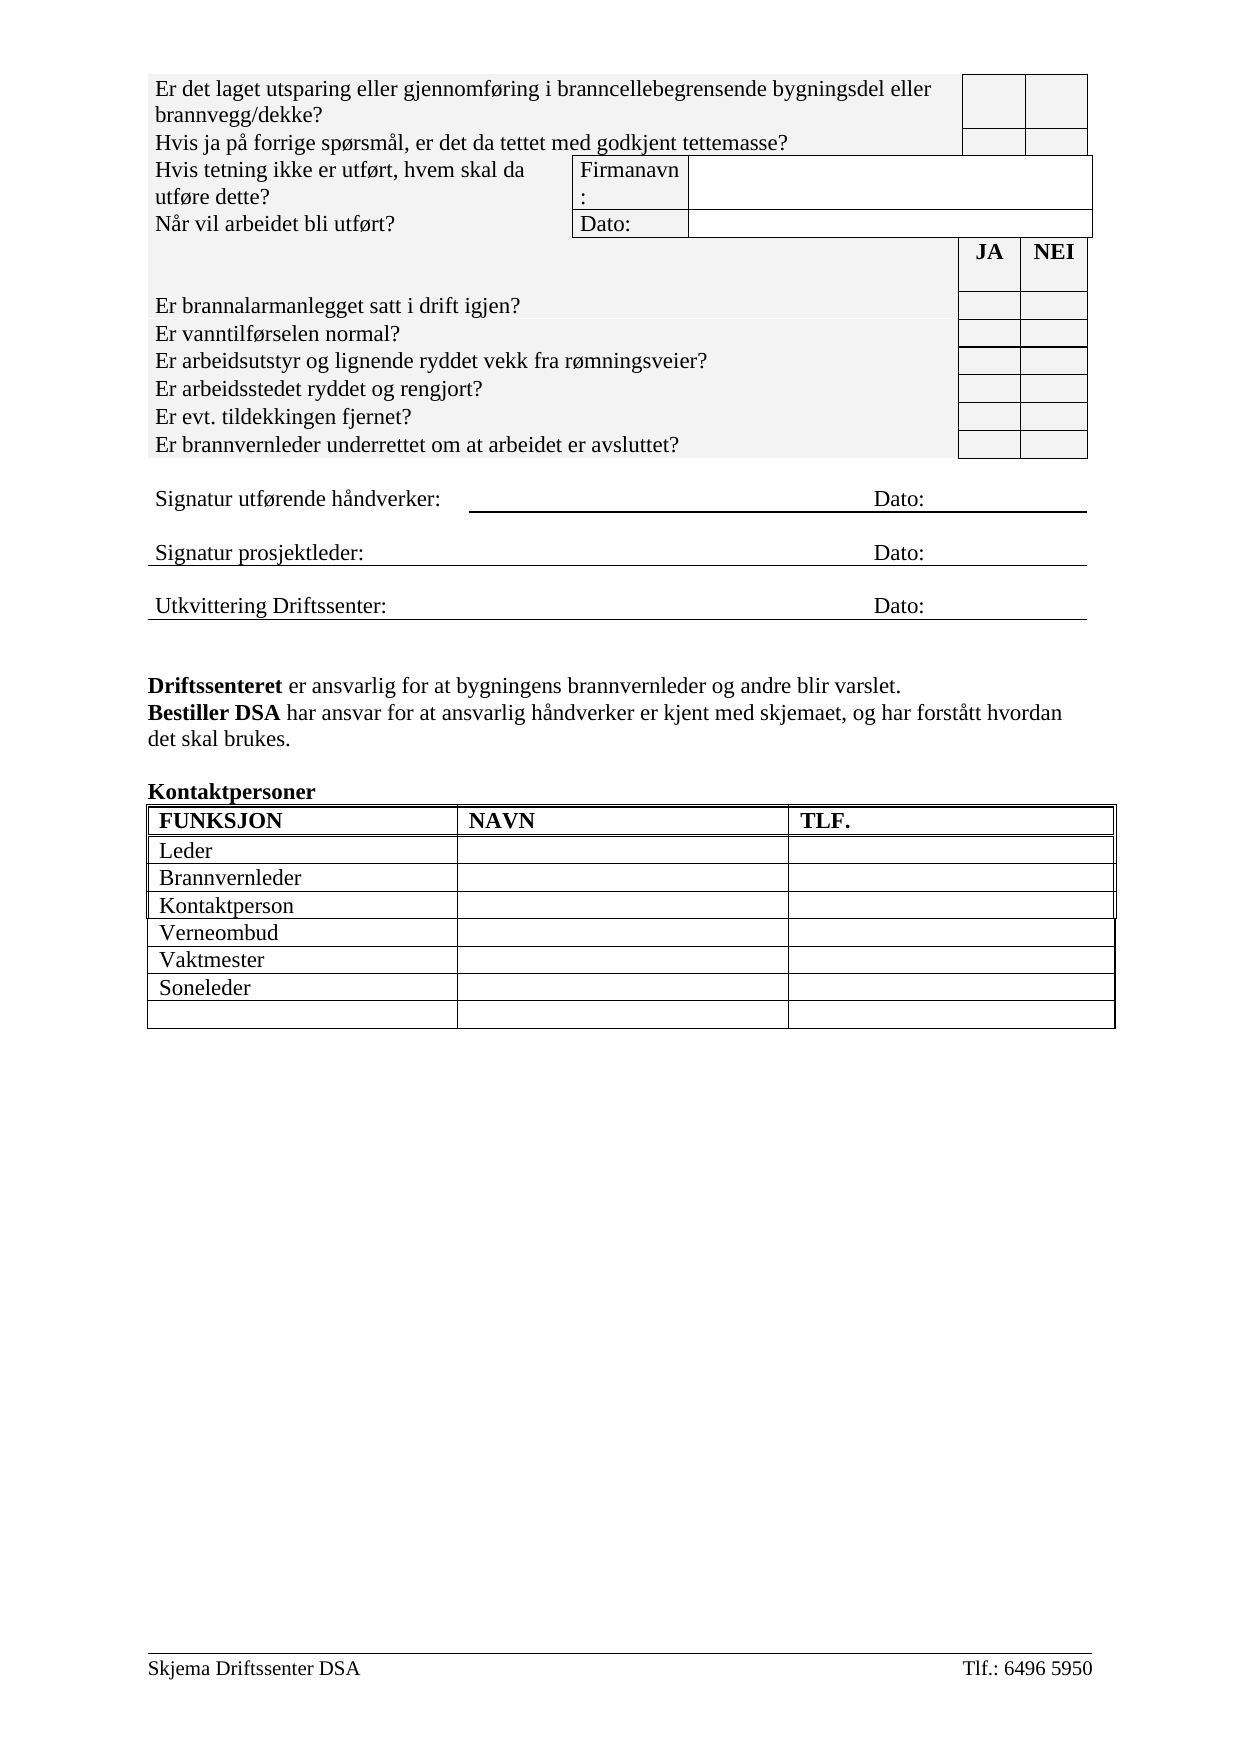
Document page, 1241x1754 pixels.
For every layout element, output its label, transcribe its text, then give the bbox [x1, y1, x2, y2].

table_cell [959, 320, 1020, 346]
table_cell Hvis ja på forrige spørsmål, er det da tettet med godkjent tettemasse? [148, 128, 962, 155]
table_cell [1021, 292, 1087, 318]
text Bestiller DSA har ansvar for at ansvarlig håndverker er kjent med skjemaet, og har forstått hvordan det skal brukes. [148, 699, 1092, 752]
table_cell [1087, 511, 1092, 565]
table_cell [1026, 129, 1087, 155]
table_cell [963, 129, 1025, 155]
table_cell [458, 1001, 788, 1028]
table_cell [789, 892, 1113, 918]
table_cell Brannvernleder [149, 864, 457, 891]
table_header FUNKSJON [149, 808, 457, 834]
table_header TLF. [789, 808, 1113, 834]
table_header NAVN [458, 808, 788, 834]
table_cell [789, 1001, 1114, 1028]
table_cell [959, 292, 1020, 318]
table_cell Dato: [866, 513, 953, 565]
table_cell [1088, 374, 1092, 402]
table_cell [1087, 458, 1092, 511]
table_cell [789, 837, 1113, 863]
table_cell [1026, 75, 1087, 128]
table_cell Dato: [866, 566, 953, 619]
table_cell [458, 864, 788, 891]
table_cell Er arbeidsstedet ryddet og rengjort? [148, 374, 958, 402]
table_cell [789, 919, 1114, 946]
table_cell Er arbeidsutstyr og lignende ryddet vekk fra rømningsveier? [148, 346, 958, 374]
table_cell [953, 458, 1087, 511]
table_cell Signatur utførende håndverker: [148, 458, 468, 511]
table_cell Dato: [866, 458, 953, 511]
table_cell [148, 237, 958, 291]
table_cell [963, 75, 1025, 128]
table_cell [148, 1001, 457, 1028]
table_cell Soneleder [148, 974, 457, 1000]
table_cell Firmanavn: [573, 156, 688, 209]
table_cell Leder [149, 837, 457, 863]
table_cell Kontaktperson [149, 892, 457, 918]
table_cell Er vanntilførselen normal? [148, 319, 958, 346]
table_cell [1088, 402, 1092, 430]
table_cell [1021, 431, 1087, 458]
table_cell [1021, 320, 1087, 346]
table_cell [789, 947, 1114, 973]
table_cell [1088, 319, 1092, 346]
table_cell JA [959, 238, 1020, 291]
table_cell [458, 919, 788, 946]
table_cell [1021, 403, 1087, 430]
table_cell Er evt. tildekkingen fjernet? [148, 402, 958, 430]
table_cell Er det laget utsparing eller gjennomføring i branncellebegrensende bygningsdel eller brannvegg/dekke? [148, 74, 962, 128]
table_cell Er brannvernleder underrettet om at arbeidet er avsluttet? [148, 430, 958, 458]
text Driftssenteret er ansvarlig for at bygningens brannvernleder og andre blir varslet. [148, 673, 1092, 699]
text Kontaktpersoner [148, 778, 1092, 804]
table_cell [953, 513, 1087, 565]
table_cell [1088, 128, 1092, 155]
table_cell [469, 566, 866, 619]
table_cell [458, 892, 788, 918]
table_cell [953, 566, 1087, 619]
table_cell [689, 156, 1092, 209]
table_cell Verneombud [148, 919, 457, 946]
table_cell [689, 210, 1092, 237]
table_cell Hvis tetning ikke er utført, hvem skal da utføre dette? [148, 155, 572, 209]
table_cell NEI [1021, 238, 1087, 291]
table_cell [469, 513, 866, 565]
table_cell [458, 837, 788, 863]
table_cell [1088, 291, 1092, 318]
table_cell [1021, 348, 1087, 374]
table_cell [959, 348, 1020, 374]
table_cell Vaktmester [148, 947, 457, 973]
table_cell Når vil arbeidet bli utført? [148, 209, 572, 237]
table_cell [789, 974, 1114, 1000]
table_cell [1088, 74, 1092, 128]
table_cell [959, 431, 1020, 458]
table_cell [458, 974, 788, 1000]
table_cell [469, 458, 866, 511]
table_cell [458, 947, 788, 973]
table_cell [959, 403, 1020, 430]
table_cell [789, 864, 1113, 891]
table_cell Dato: [573, 210, 688, 237]
table_cell [1088, 430, 1092, 458]
table_cell [959, 375, 1020, 402]
table_cell [1087, 565, 1092, 619]
table_cell Signatur prosjektleder: [148, 511, 468, 565]
table_cell Er brannalarmanlegget satt i drift igjen? [148, 291, 958, 318]
table_cell [1088, 346, 1092, 374]
table_cell [1021, 375, 1087, 402]
table_cell [1088, 238, 1092, 291]
table_cell Utkvittering Driftssenter: [148, 566, 468, 619]
